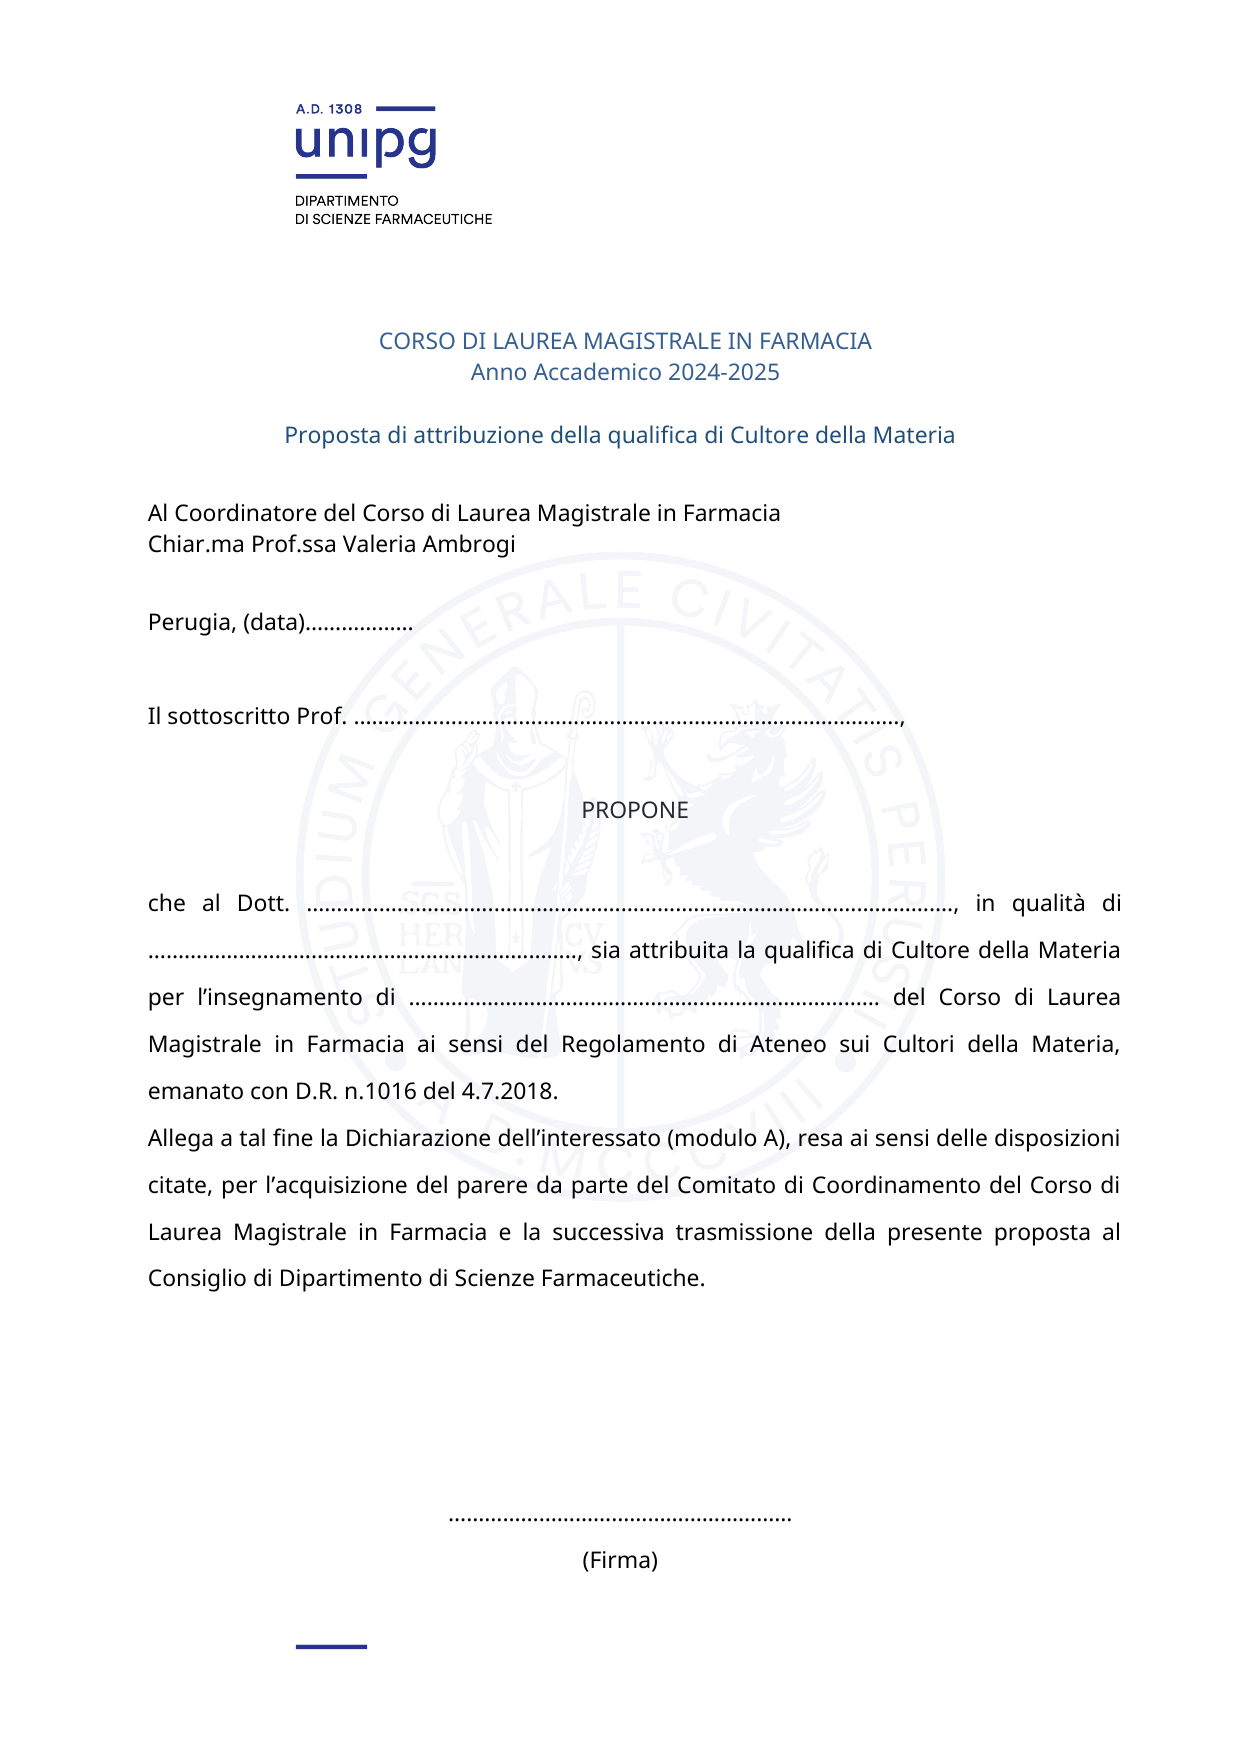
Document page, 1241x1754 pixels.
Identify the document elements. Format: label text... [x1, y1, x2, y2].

text che al Dott. …………………………..………..………………………………………………………., in qualità di …………………………………………………………….., sia attribuita la qualifica di Cultore della Materia per l’insegnamento di …………………………………………………………………… del Corso di Laurea Magistrale in Farmacia ai sensi del Regolamento di Ateneo sui Cultori della Materia, emanato con D.R. n.1016 del 4.7.2018. [148, 887, 390, 1106]
text [414, 606, 477, 637]
text Chiar.ma Prof.ssa Valeria Ambrogi [148, 528, 1122, 559]
text PROPONE [582, 794, 617, 825]
text PROPONE [780, 794, 822, 822]
text PROPONE [866, 794, 933, 825]
text Il sottoscritto Prof. .……...…..................………………………………………………….., [148, 700, 347, 731]
text Perugia, (data)……………… [148, 606, 440, 637]
text PROPONE [523, 794, 564, 825]
text Proposta di attribuzione della qualifica di Cultore della Materia [118, 419, 1122, 450]
text PROPONE [783, 794, 805, 805]
text Il sottoscritto Prof. .……...…..................………………………………………………….., [624, 700, 754, 731]
text PROPONE [794, 794, 866, 825]
text Il sottoscritto Prof. .……...…..................………………………………………………….., [370, 700, 431, 731]
text Al Coordinatore del Corso di Laurea Magistrale in Farmacia [148, 497, 1122, 528]
text PROPONE [375, 794, 443, 825]
text Il sottoscritto Prof. .……...…..................………………………………………………….., [810, 700, 902, 731]
table_header [118, 325, 326, 387]
text Il sottoscritto Prof. .……...…..................………………………………………………….., [894, 700, 1122, 731]
text Allega a tal fine la Dichiarazione dell’interessato (modulo A), resa ai sensi delle disposizioni citate, per l’acquisizione del parere da parte del Comitato di Coordinamento del Corso di Laurea Magistrale in Farmacia e la successiva trasmissione della presente proposta al Consiglio di Dipartimento di Scienze Farmaceutiche. [148, 1122, 1122, 1294]
text Il sottoscritto Prof. .……...…..................………………………………………………….., [757, 700, 825, 731]
text [466, 606, 743, 637]
text (Firma) [118, 1544, 1122, 1575]
text PROPONE [935, 794, 1122, 825]
text [801, 606, 1122, 637]
text che al Dott. …………………………..………..………………………………………………………., in qualità di …………………………………………………………….., sia attribuita la qualifica di Cultore della Materia per l’insegnamento di …………………………………………………………………… del Corso di Laurea Magistrale in Farmacia ai sensi del Regolamento di Ateneo sui Cultori della Materia, emanato con D.R. n.1016 del 4.7.2018. [851, 887, 1122, 1106]
text che al Dott. …………………………..………..………………………………………………………., in qualità di …………………………………………………………….., sia attribuita la qualifica di Cultore della Materia per l’insegnamento di …………………………………………………………………… del Corso di Laurea Magistrale in Farmacia ai sensi del Regolamento di Ateneo sui Cultori della Materia, emanato con D.R. n.1016 del 4.7.2018. [624, 887, 871, 1106]
text ………………………………………………… [118, 1497, 1122, 1528]
text PROPONE [624, 794, 679, 825]
text che al Dott. …………………………..………..………………………………………………………., in qualità di …………………………………………………………….., sia attribuita la qualifica di Cultore della Materia per l’insegnamento di …………………………………………………………………… del Corso di Laurea Magistrale in Farmacia ai sensi del Regolamento di Ateneo sui Cultori della Materia, emanato con D.R. n.1016 del 4.7.2018. [742, 887, 937, 1106]
text PROPONE [148, 794, 306, 825]
text PROPONE [510, 794, 522, 825]
table_header CORSO DI LAUREA MAGISTRALE IN FARMACIA Anno Accademico 2024-2025 [326, 325, 925, 387]
text PROPONE [564, 794, 569, 825]
text che al Dott. …………………………..………..………………………………………………………., in qualità di …………………………………………………………….., sia attribuita la qualifica di Cultore della Materia per l’insegnamento di …………………………………………………………………… del Corso di Laurea Magistrale in Farmacia ai sensi del Regolamento di Ateneo sui Cultori della Materia, emanato con D.R. n.1016 del 4.7.2018. [370, 887, 617, 1106]
text PROPONE [308, 794, 375, 825]
text che al Dott. …………………………..………..………………………………………………………., in qualità di …………………………………………………………….., sia attribuita la qualifica di Cultore della Materia per l’insegnamento di …………………………………………………………………… del Corso di Laurea Magistrale in Farmacia ai sensi del Regolamento di Ateneo sui Cultori della Materia, emanato con D.R. n.1016 del 4.7.2018. [304, 887, 499, 1106]
text [746, 606, 828, 637]
table_header [925, 325, 1122, 387]
text PROPONE [723, 795, 756, 825]
text PROPONE [901, 807, 915, 823]
text Il sottoscritto Prof. .……...…..................………………………………………………….., [416, 700, 496, 731]
text PROPONE [484, 794, 508, 825]
text PROPONE [440, 794, 463, 825]
